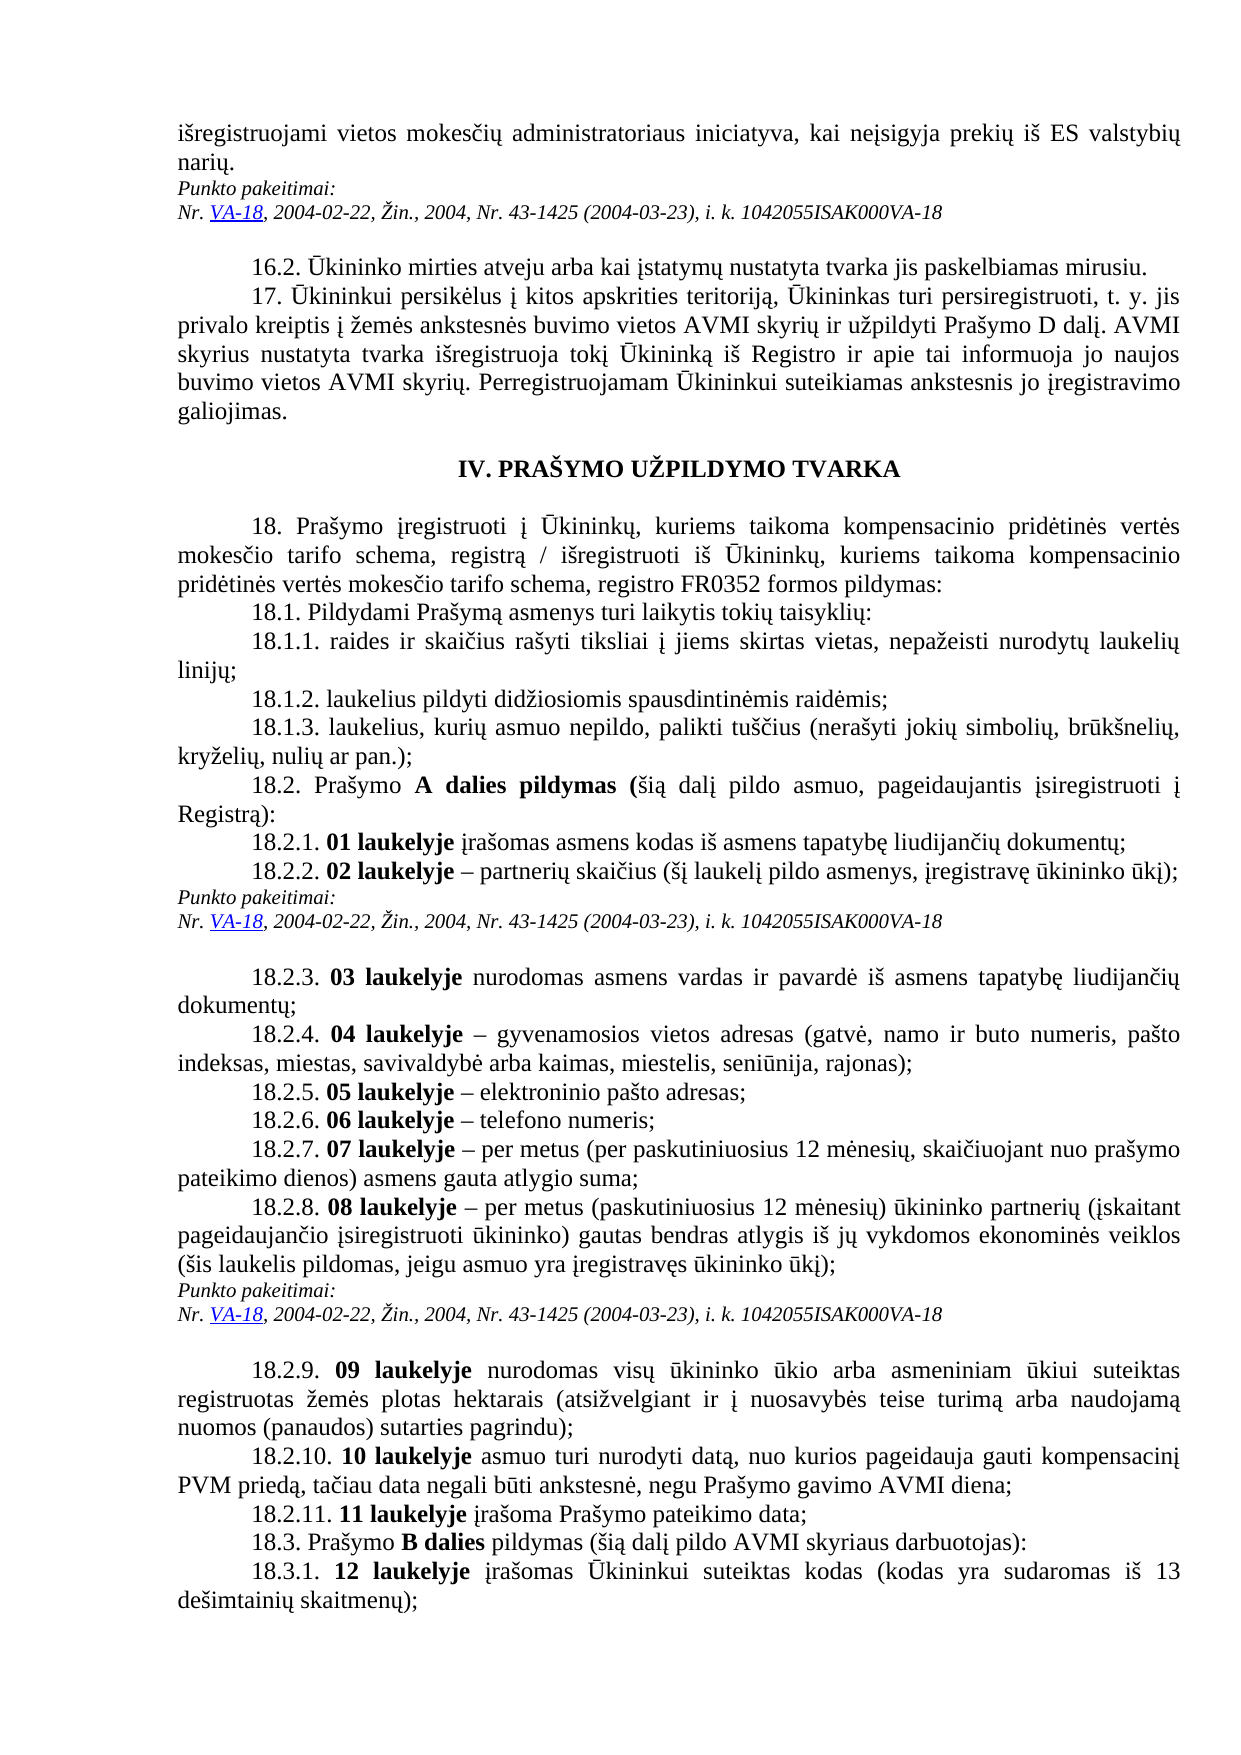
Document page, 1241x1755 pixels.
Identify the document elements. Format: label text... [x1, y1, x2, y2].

text 18.2.2. 02 laukelyje – partnerių skaičius (šį laukelį pildo asmenys, įregistravę ūkininko ūkį); [177, 856, 1181, 885]
text 18.1.3. laukelius, kurių asmuo nepildo, palikti tuščius (nerašyti jokių simbolių, brūkšnelių, kryželių, nulių ar pan.); [177, 712, 1181, 770]
text 18.2.8. 08 laukelyje – per metus (paskutiniuosius 12 mėnesių) ūkininko partnerių (įskaitant pageidaujančio įsiregistruoti ūkininko) gautas bendras atlygis iš jų vykdomos ekonominės veiklos (šis laukelis pildomas, jeigu asmuo yra įregistravęs ūkininko ūkį); [177, 1192, 1181, 1278]
text 18.3. Prašymo B dalies pildymas (šią dalį pildo AVMI skyriaus darbuotojas): [177, 1527, 1181, 1556]
text Nr. VA-18, 2004-02-22, Žin., 2004, Nr. 43-1425 (2004-03-23), i. k. 1042055ISAK000VA-18 [177, 909, 1181, 933]
text išregistruojami vietos mokesčių administratoriaus iniciatyva, kai neįsigyja prekių iš ES valstybių narių. [177, 118, 1181, 176]
text Punkto pakeitimai: [177, 1278, 1181, 1302]
text 18.2.7. 07 laukelyje – per metus (per paskutiniuosius 12 mėnesių, skaičiuojant nuo prašymo pateikimo dienos) asmens gauta atlygio suma; [177, 1134, 1181, 1192]
text 17. Ūkininkui persikėlus į kitos apskrities teritoriją, Ūkininkas turi persiregistruoti, t. y. jis privalo kreiptis į žemės ankstesnės buvimo vietos AVMI skyrių ir užpildyti Prašymo D dalį. AVMI skyrius nustatyta tvarka išregistruoja tokį Ūkininką iš Registro ir apie tai informuoja jo naujos buvimo vietos AVMI skyrių. Perregistruojamam Ūkininkui suteikiamas ankstesnis jo įregistravimo galiojimas. [177, 281, 1181, 425]
text 18.2.6. 06 laukelyje – telefono numeris; [177, 1106, 1181, 1134]
text Nr. VA-18, 2004-02-22, Žin., 2004, Nr. 43-1425 (2004-03-23), i. k. 1042055ISAK000VA-18 [177, 200, 1181, 224]
text 18.2.4. 04 laukelyje – gyvenamosios vietos adresas (gatvė, namo ir buto numeris, pašto indeksas, miestas, savivaldybė arba kaimas, miestelis, seniūnija, rajonas); [177, 1019, 1181, 1077]
text 18.2. Prašymo A dalies pildymas (šią dalį pildo asmuo, pageidaujantis įsiregistruoti į Registrą): [177, 770, 1181, 827]
text Punkto pakeitimai: [177, 885, 1181, 909]
text 18.2.1. 01 laukelyje įrašomas asmens kodas iš asmens tapatybę liudijančių dokumentų; [177, 827, 1181, 856]
text Nr. VA-18, 2004-02-22, Žin., 2004, Nr. 43-1425 (2004-03-23), i. k. 1042055ISAK000VA-18 [177, 1302, 1181, 1326]
text 18. Prašymo įregistruoti į Ūkininkų, kuriems taikoma kompensacinio pridėtinės vertės mokesčio tarifo schema, registrą / išregistruoti iš Ūkininkų, kuriems taikoma kompensacinio pridėtinės vertės mokesčio tarifo schema, registro FR0352 formos pildymas: [177, 511, 1181, 597]
text 18.1. Pildydami Prašymą asmenys turi laikytis tokių taisyklių: [177, 597, 1181, 626]
text 18.1.2. laukelius pildyti didžiosiomis spausdintinėmis raidėmis; [177, 684, 1181, 712]
text IV. PRAŠYMO UŽPILDYMO TVARKA [177, 454, 1181, 482]
text 18.2.5. 05 laukelyje – elektroninio pašto adresas; [177, 1077, 1181, 1106]
text 18.2.11. 11 laukelyje įrašoma Prašymo pateikimo data; [177, 1499, 1181, 1527]
text 18.1.1. raides ir skaičius rašyti tiksliai į jiems skirtas vietas, nepažeisti nurodytų laukelių linijų; [177, 626, 1181, 684]
text 18.3.1. 12 laukelyje įrašomas Ūkininkui suteiktas kodas (kodas yra sudaromas iš 13 dešimtainių skaitmenų); [177, 1556, 1181, 1614]
text 18.2.9. 09 laukelyje nurodomas visų ūkininko ūkio arba asmeniniam ūkiui suteiktas registruotas žemės plotas hektarais (atsižvelgiant ir į nuosavybės teise turimą arba naudojamą nuomos (panaudos) sutarties pagrindu); [177, 1355, 1181, 1441]
text 16.2. Ūkininko mirties atveju arba kai įstatymų nustatyta tvarka jis paskelbiamas mirusiu. [177, 252, 1181, 281]
text 18.2.3. 03 laukelyje nurodomas asmens vardas ir pavardė iš asmens tapatybę liudijančių dokumentų; [177, 962, 1181, 1019]
text Punkto pakeitimai: [177, 176, 1181, 200]
text 18.2.10. 10 laukelyje asmuo turi nurodyti datą, nuo kurios pageidauja gauti kompensacinį PVM priedą, tačiau data negali būti ankstesnė, negu Prašymo gavimo AVMI diena; [177, 1441, 1181, 1499]
